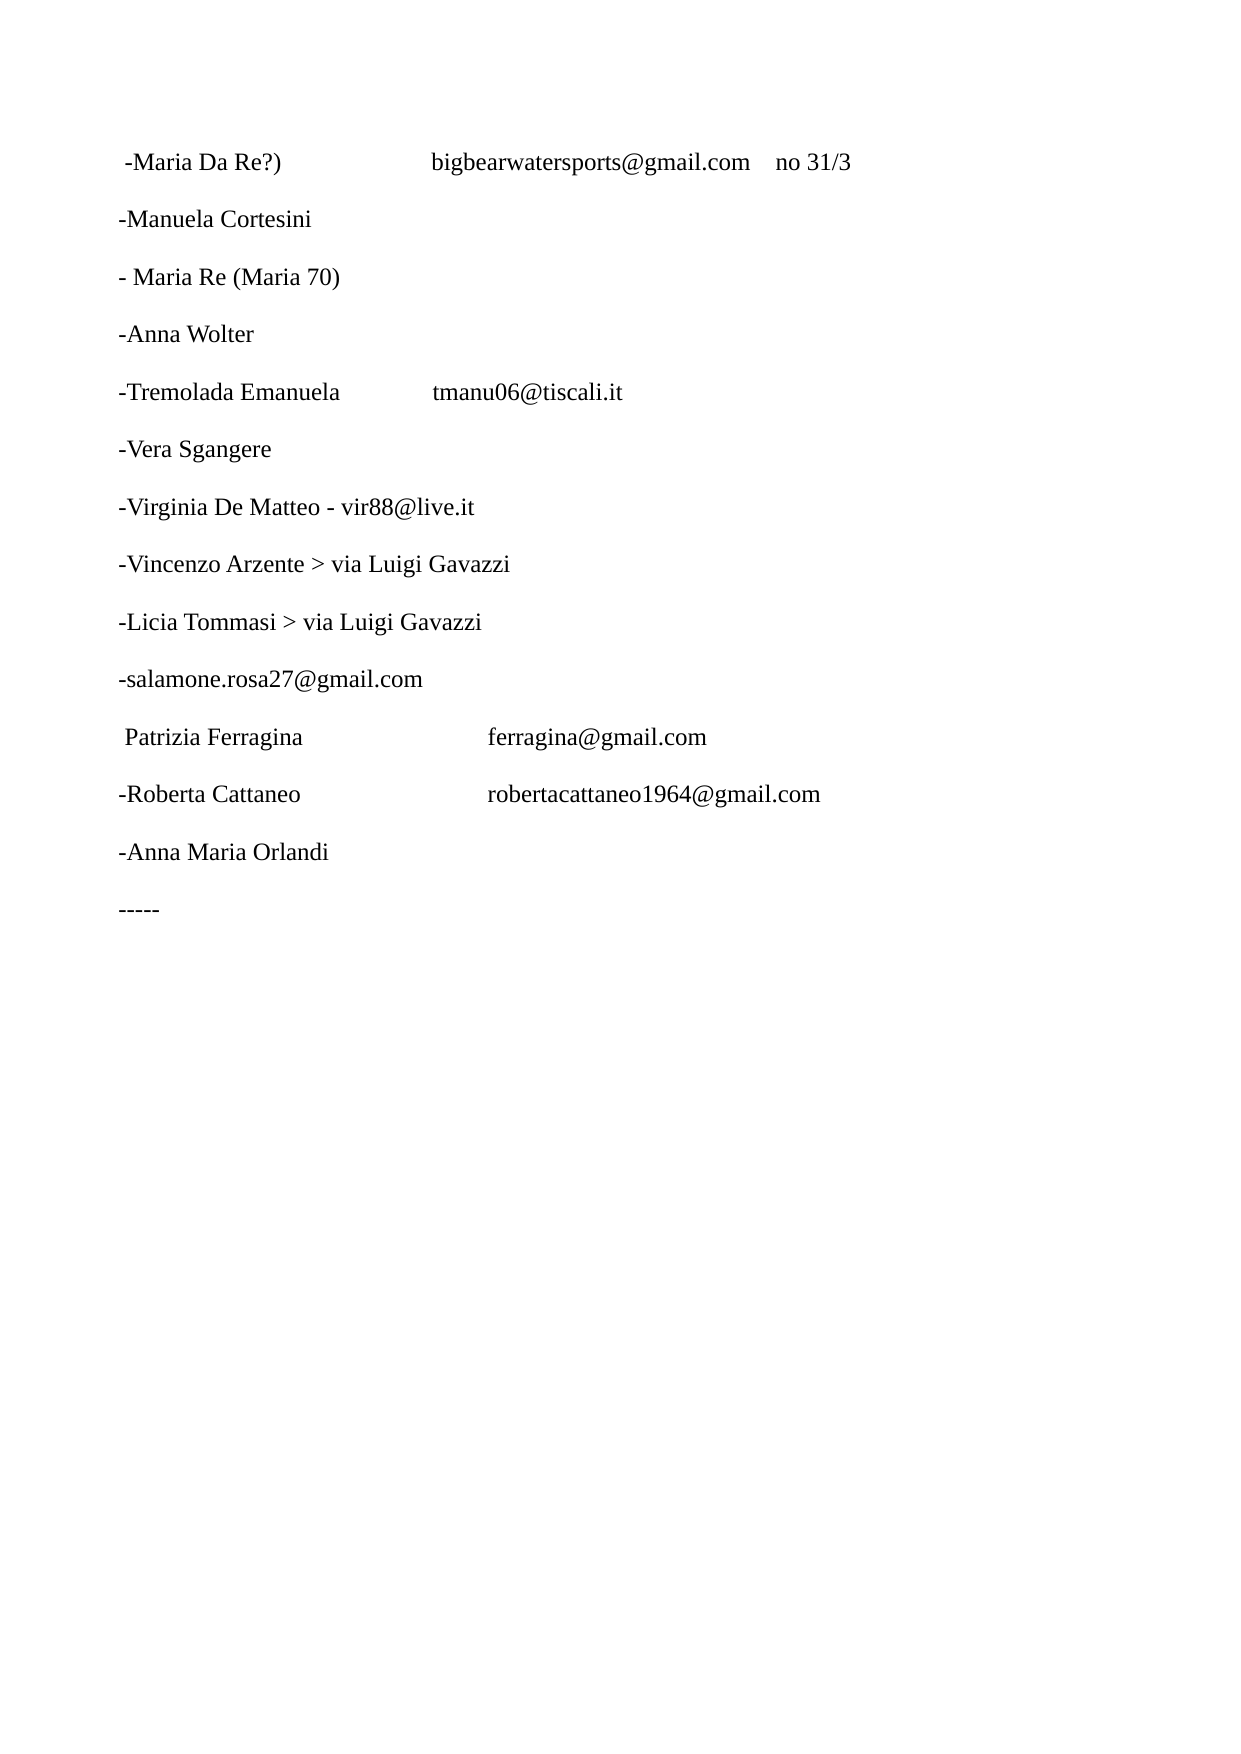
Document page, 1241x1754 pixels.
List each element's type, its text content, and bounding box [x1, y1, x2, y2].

text -Vera Sgangere [118, 434, 1122, 463]
text -Roberta Cattaneo robertacattaneo1964@gmail.com [118, 779, 1122, 808]
text -salamone.rosa27@gmail.com [118, 664, 1122, 693]
text -Virginia De Matteo - vir88@live.it [118, 492, 1122, 521]
text -Anna Maria Orlandi [118, 837, 1122, 866]
text Patrizia Ferragina ferragina@gmail.com [118, 722, 1122, 751]
text -Tremolada Emanuela tmanu06@tiscali.it [118, 377, 1122, 406]
text -Vincenzo Arzente > via Luigi Gavazzi [118, 549, 1122, 578]
text - Maria Re (Maria 70) [118, 262, 1122, 291]
text -Anna Wolter [118, 319, 1122, 348]
text -Manuela Cortesini [118, 204, 1122, 233]
text -Maria Da Re?) bigbearwatersports@gmail.com no 31/3 [118, 147, 1122, 176]
text ----- [118, 894, 1122, 923]
text -Licia Tommasi > via Luigi Gavazzi [118, 607, 1122, 636]
